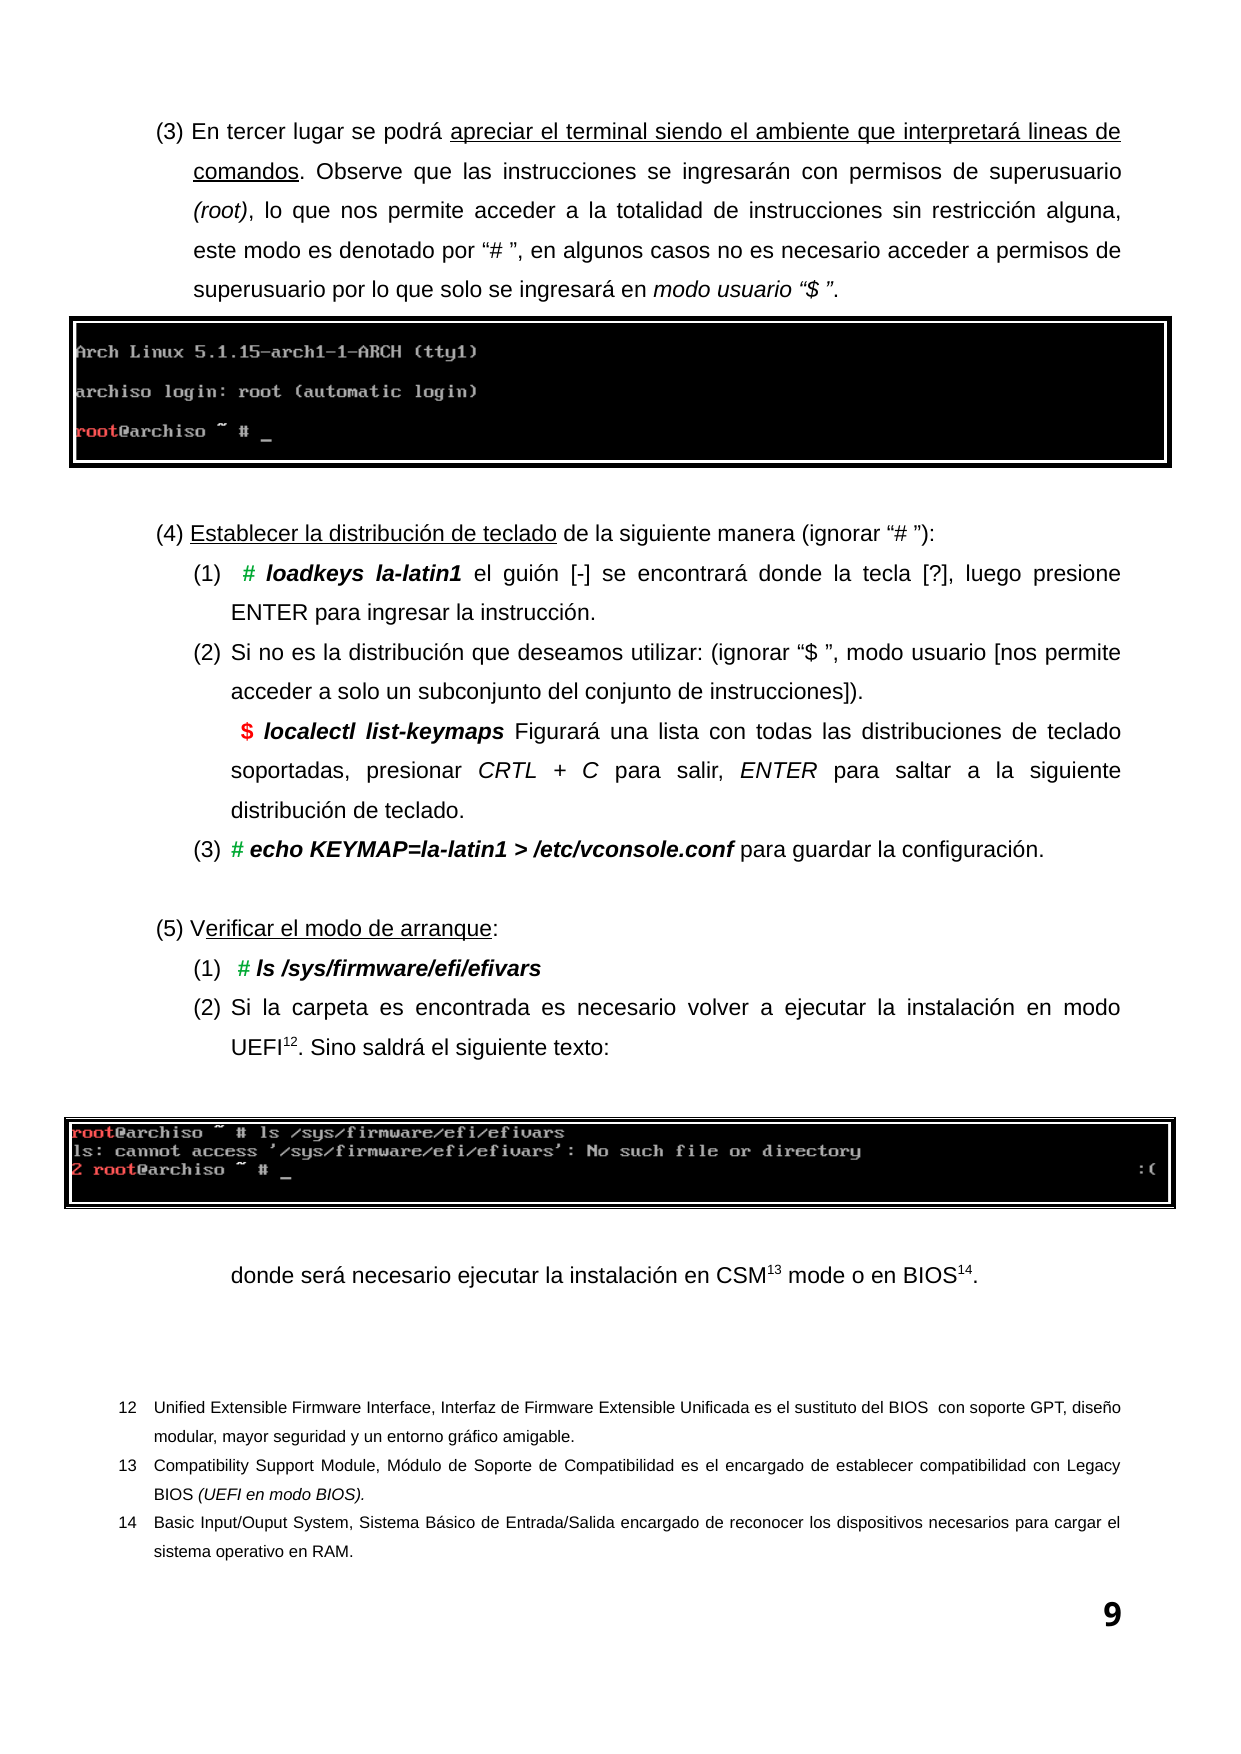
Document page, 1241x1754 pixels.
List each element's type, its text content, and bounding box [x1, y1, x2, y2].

list Basic Input/Ouput System, Sistema Básico de Entrada/Salida encargado de reconocer los dispositivos necesarios para cargar el sistema operativo en RAM. [118, 1513, 1122, 1561]
list Establecer la distribución de teclado de la siguiente manera (ignorar “# ”): [156, 520, 1122, 547]
list Si no es la distribución que deseamos utilizar: (ignorar “$ ”, modo usuario [nos permite acceder a solo un subconjunto del conjunto de instrucciones]). [193, 639, 1122, 704]
list $ localectl list-keymaps Figurará una lista con todas las distribuciones de teclado soportadas, presionar CRTL + C para salir, ENTER para saltar a la siguiente distribución de teclado. [193, 718, 1122, 823]
list # ls /sys/firmware/efi/efivars [193, 954, 1122, 981]
list Si la carpeta es encontrada es necesario volver a ejecutar la instalación en modo UEFI. Sino saldrá el siguiente texto: [193, 994, 1122, 1060]
list En tercer lugar se podrá apreciar el terminal siendo el ambiente que interpretará lineas de comandos. Observe que las instrucciones se ingresarán con permisos de superusuario (root), lo que nos permite acceder a la totalidad de instrucciones sin restricción alguna, este modo es denotado por “# ”, en algunos casos no es necesario acceder a permisos de superusuario por lo que solo se ingresará en modo usuario “$ ”. [156, 118, 1122, 302]
list Unified Extensible Firmware Interface, Interfaz de Firmware Extensible Unificada es el sustituto del BIOS con soporte GPT, diseño modular, mayor seguridad y un entorno gráfico amigable. [118, 1398, 1122, 1446]
list Verificar el modo de arranque: [156, 915, 1122, 941]
list # loadkeys la-latin1 el guión [-] se encontrará donde la tecla [?], luego presione ENTER para ingresar la instrucción. [193, 560, 1122, 626]
list donde será necesario ejecutar la instalación en CSM mode o en BIOS. [193, 1262, 1122, 1288]
list Compatibility Support Module, Módulo de Soporte de Compatibilidad es el encargado de establecer compatibilidad con Legacy BIOS (UEFI en modo BIOS). [118, 1456, 1122, 1503]
list # echo KEYMAP=la-latin1 > /etc/vconsole.conf para guardar la configuración. [193, 836, 1122, 862]
